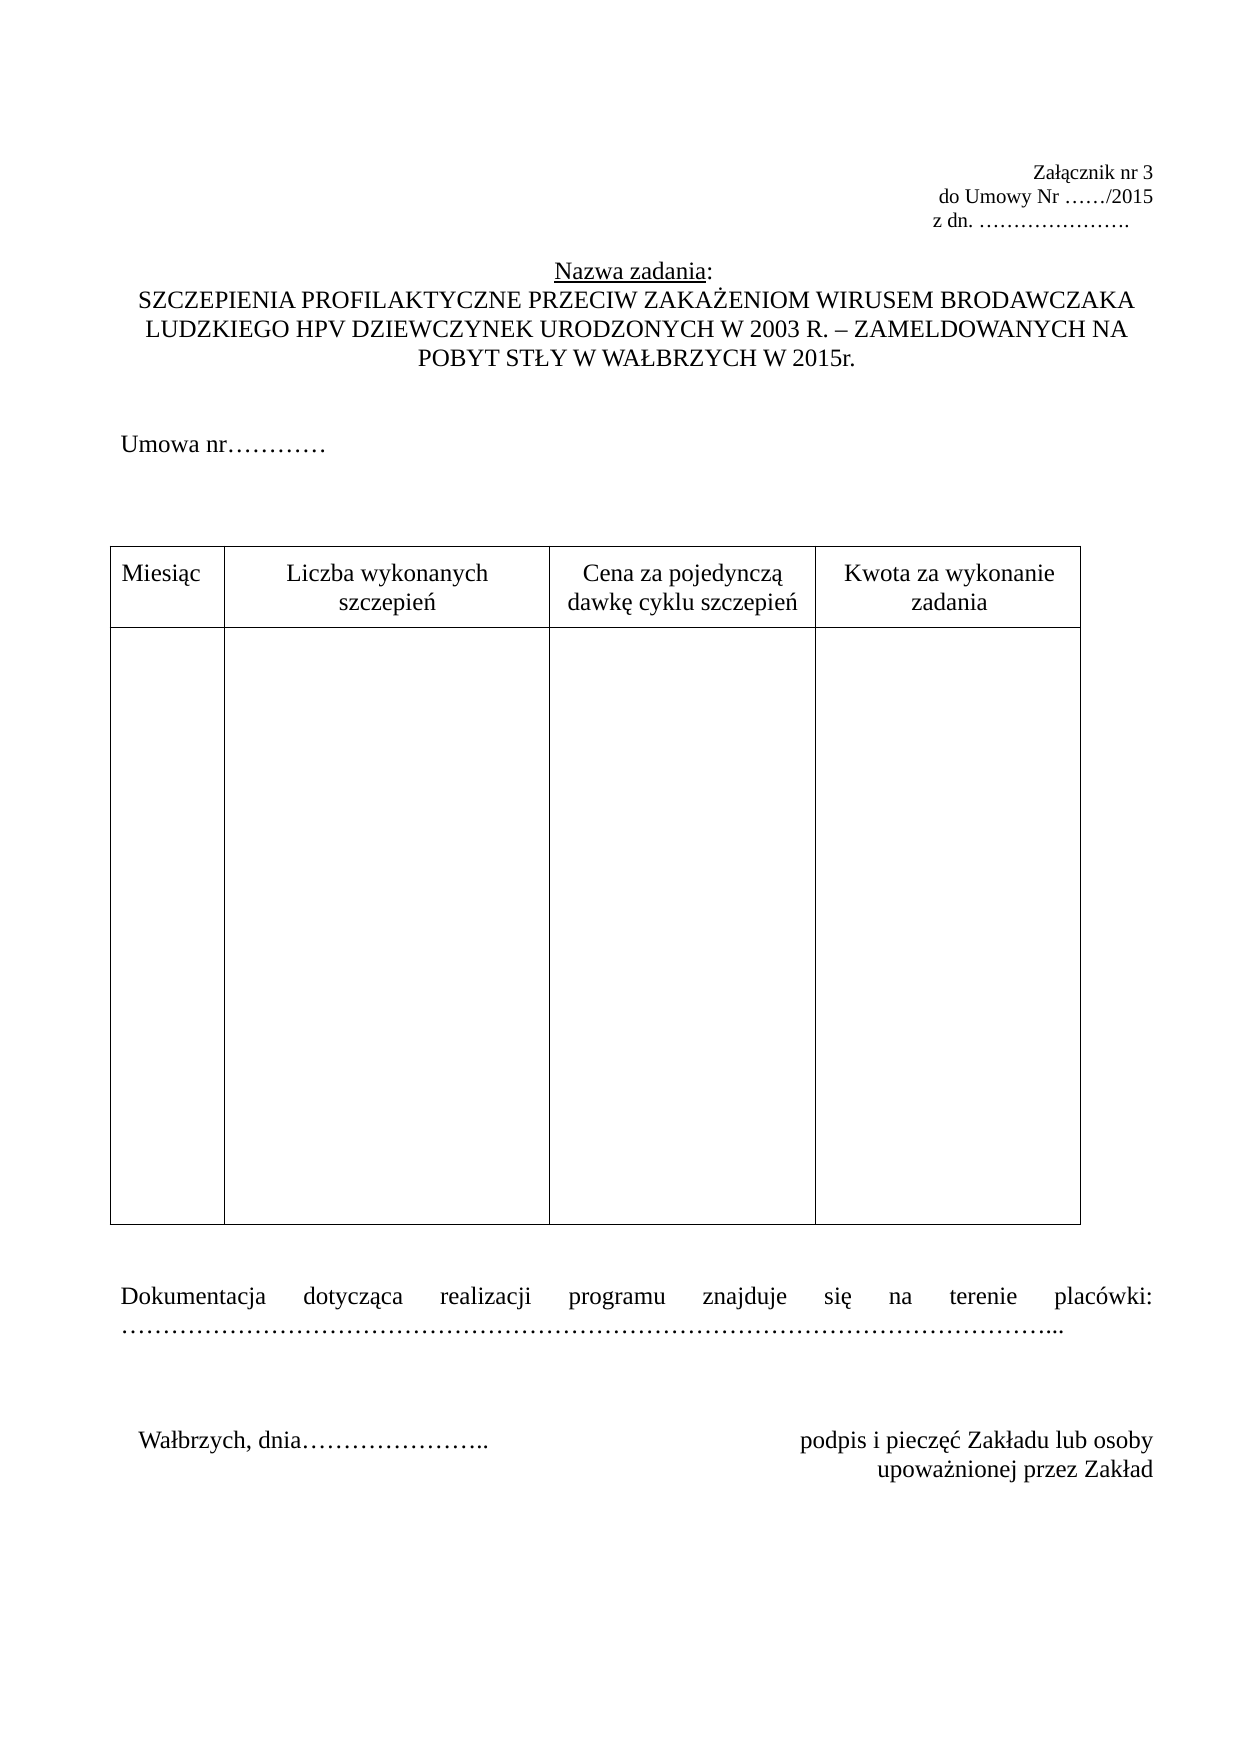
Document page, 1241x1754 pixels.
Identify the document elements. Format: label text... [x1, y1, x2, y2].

table_header Miesiąc [111, 547, 224, 627]
table_cell [550, 628, 815, 1224]
table_cell [111, 628, 224, 1224]
text Załącznik nr 3 [120, 160, 1153, 184]
text SZCZEPIENIA PROFILAKTYCZNE PRZECIW ZAKAŻENIOM WIRUSEM BRODAWCZAKA LUDZKIEGO HPV DZIEWCZYNEK URODZONYCH W 2003 R. – ZAMELDOWANYCH NA POBYT STŁY W WAŁBRZYCH W 2015r. [120, 285, 1153, 371]
table_cell [225, 628, 549, 1224]
text Dokumentacja dotycząca realizacji programu znajduje się na terenie placówki: …………………………………………………………………………………………………... [120, 1281, 1153, 1339]
text Wałbrzych, dnia………………….. podpis i pieczęć Zakładu lub osoby upoważnionej przez Zakład [120, 1425, 1153, 1483]
text Umowa nr………… [120, 429, 1153, 458]
table_header Liczba wykonanych szczepień [225, 547, 549, 627]
text Nazwa zadania: [120, 256, 1153, 285]
table_cell [816, 628, 1080, 1224]
table_header Cena za pojedynczą dawkę cyklu szczepień [550, 547, 815, 627]
text z dn. …………………. [784, 208, 1153, 232]
text do Umowy Nr ……/2015 [120, 184, 1153, 208]
table_header Kwota za wykonanie zadania [816, 547, 1080, 627]
